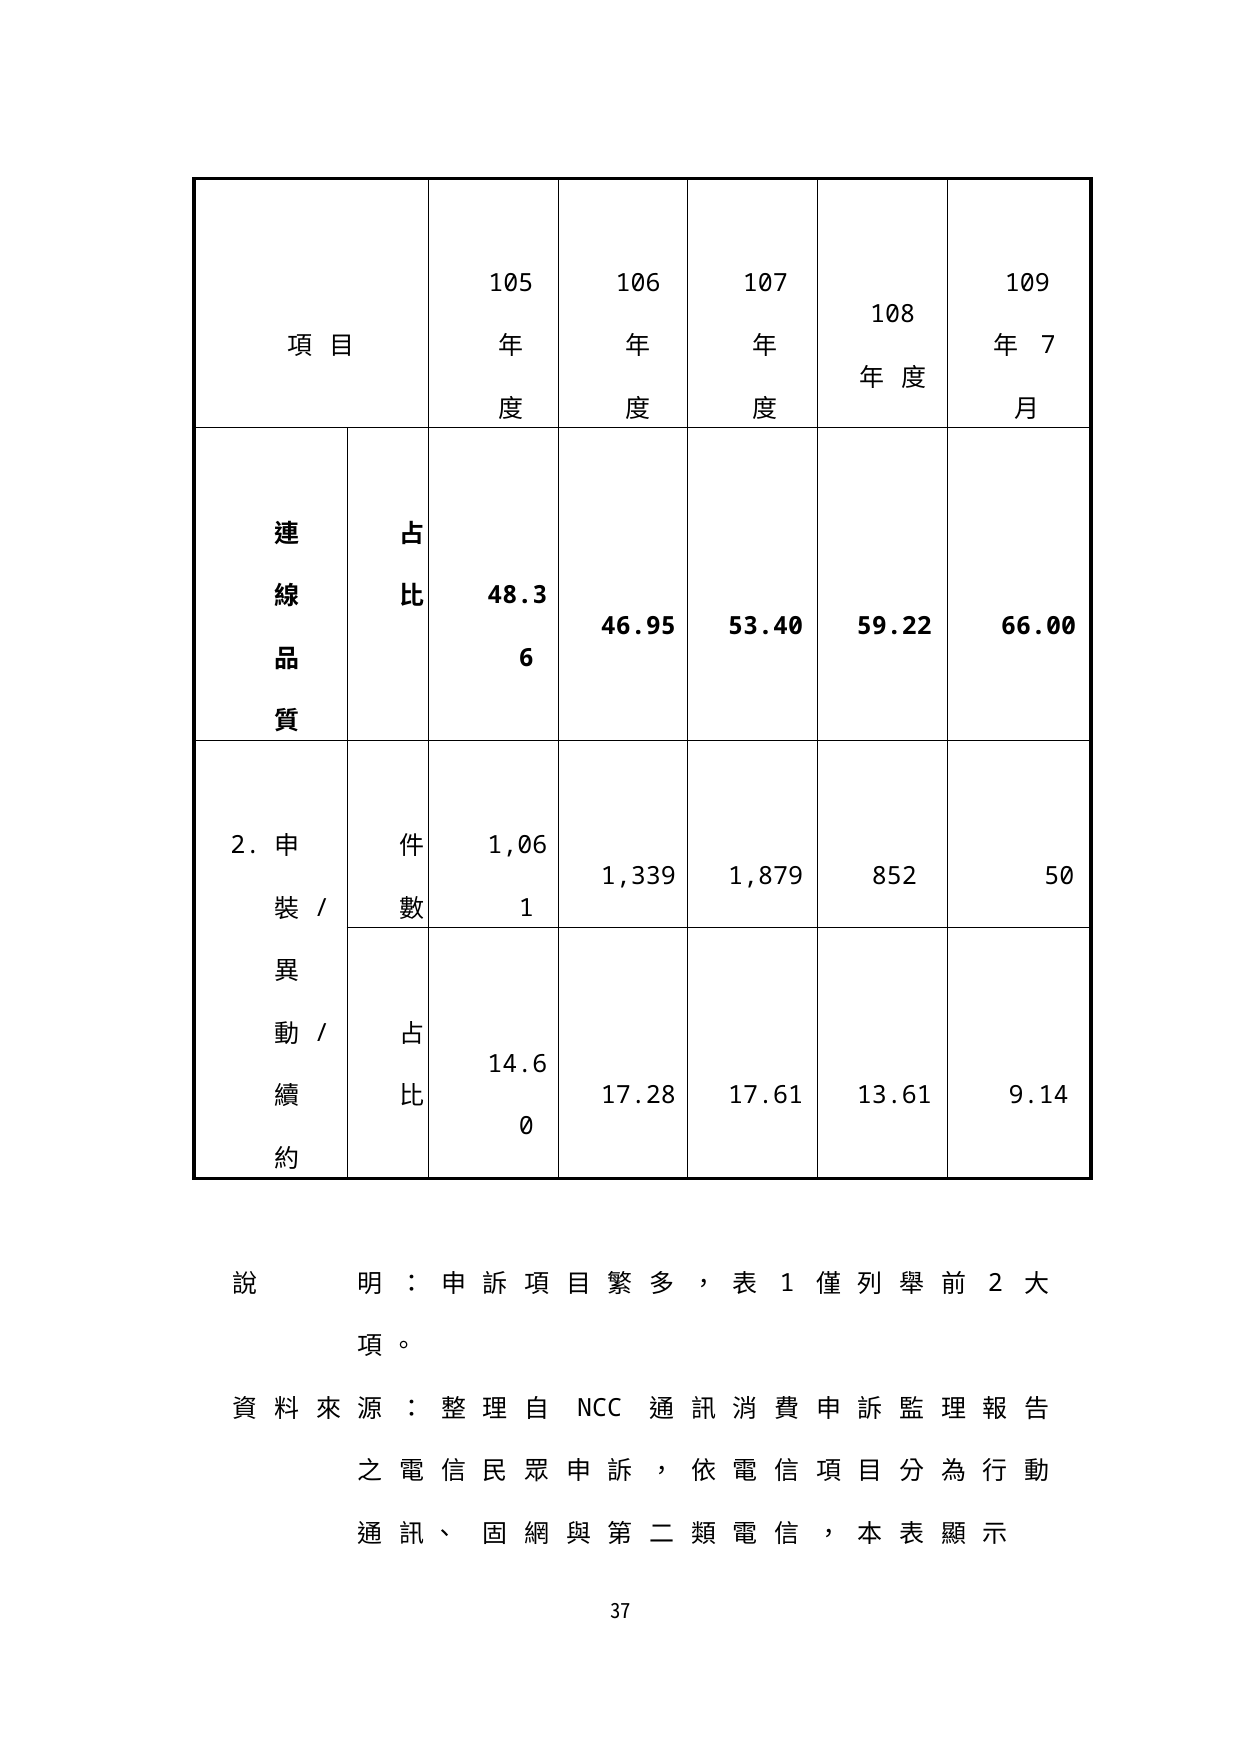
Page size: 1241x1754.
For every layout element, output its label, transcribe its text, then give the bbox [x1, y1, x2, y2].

text 說 明：申訴項目繁多，表1僅列舉前2大項。 [185, 1240, 1058, 1365]
table_header 107年度 [688, 180, 817, 427]
table_cell 14.60 [429, 928, 558, 1177]
table_cell 50 [948, 741, 1089, 927]
table_cell 占比 [348, 428, 428, 740]
table_header 109年7月 [948, 180, 1089, 427]
text 資料來源：整理自NCC通訊消費申訴監理報告之電信民眾申訴，依電信項目分為行動通訊、固網與第二類電信，本表顯示 [185, 1365, 1058, 1552]
table_header 105年度 [429, 180, 558, 427]
table_cell 66.00 [948, 428, 1089, 740]
table_cell 53.40 [688, 428, 817, 740]
table_cell 占比 [348, 928, 428, 1177]
table_header 項目 [196, 180, 428, 427]
table_header 108年度 [818, 180, 947, 427]
table_header 106年度 [559, 180, 687, 427]
table_cell 17.61 [688, 928, 817, 1177]
table_cell 46.95 [559, 428, 687, 740]
table_cell 59.22 [818, 428, 947, 740]
table_cell 件數 [348, 741, 428, 927]
table_cell 13.61 [818, 928, 947, 1177]
table_cell 9.14 [948, 928, 1089, 1177]
table_cell 48.36 [429, 428, 558, 740]
table_cell 17.28 [559, 928, 687, 1177]
table_cell 852 [818, 741, 947, 927]
table_cell 1,879 [688, 741, 817, 927]
table_cell 1,339 [559, 741, 687, 927]
table_cell 1,061 [429, 741, 558, 927]
table_cell 2.申裝/異動/續約 [196, 741, 347, 1177]
table_cell 連線品質 [196, 428, 347, 740]
